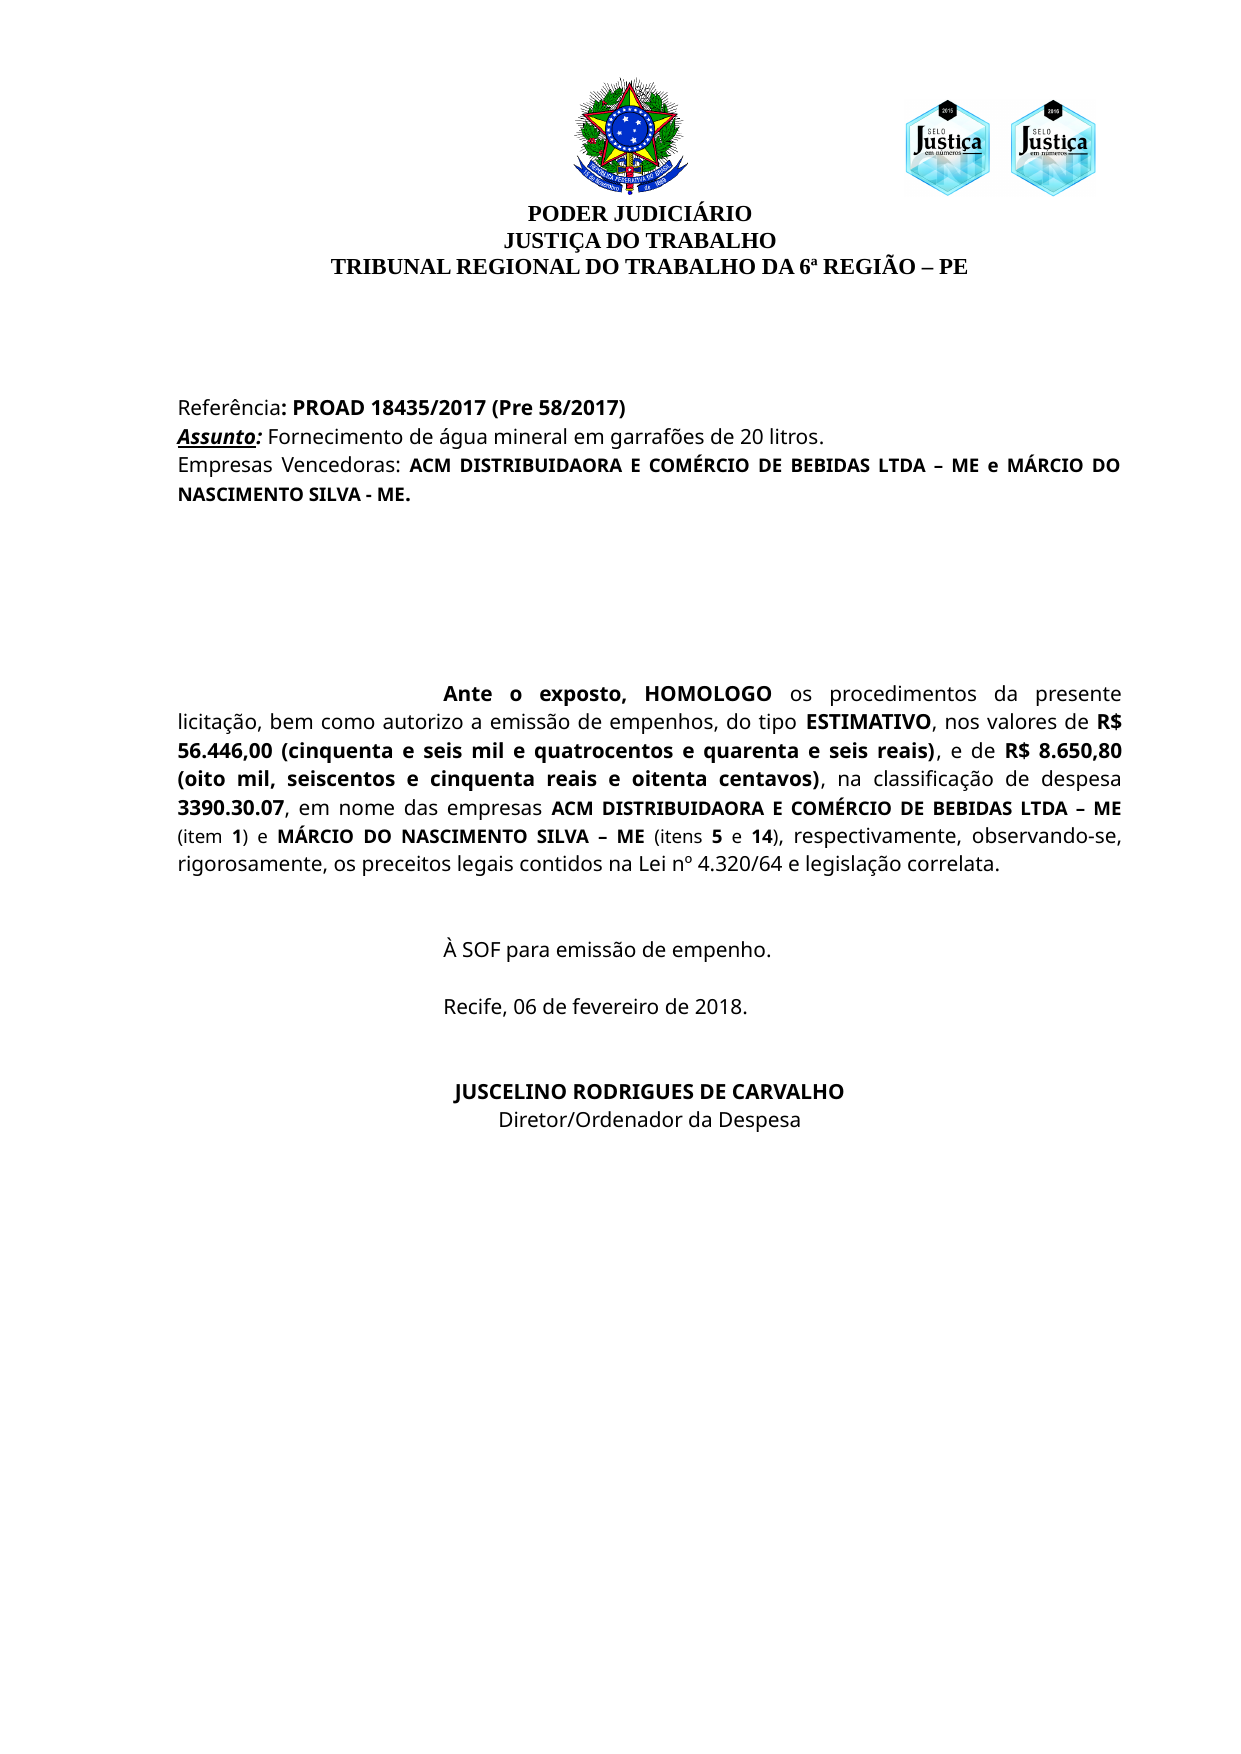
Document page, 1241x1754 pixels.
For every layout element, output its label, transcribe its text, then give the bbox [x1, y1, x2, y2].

text Referência: PROAD 18435/2017 (Pre 58/2017) [177, 393, 1122, 422]
text JUSCELINO RODRIGUES DE CARVALHO [177, 1077, 1122, 1106]
text Empresas Vencedoras: ACM DISTRIBUIDAORA E COMÉRCIO DE BEBIDAS LTDA – ME e MÁRCIO DO NASCIMENTO SILVA - ME. [177, 450, 1122, 507]
text Ante o exposto, HOMOLOGO os procedimentos da presente licitação, bem como autorizo a emissão de empenhos, do tipo ESTIMATIVO, nos valores de R$ 56.446,00 (cinquenta e seis mil e quatrocentos e quarenta e seis reais), e de R$ 8.650,80 (oito mil, seiscentos e cinquenta reais e oitenta centavos), na classificação de despesa 3390.30.07, em nome das empresas ACM DISTRIBUIDAORA E COMÉRCIO DE BEBIDAS LTDA – ME (item 1) e MÁRCIO DO NASCIMENTO SILVA – ME (itens 5 e 14), respectivamente, observando-se, rigorosamente, os preceitos legais contidos na Lei nº 4.320/64 e legislação correlata. [177, 679, 1122, 878]
picture [904, 99, 1097, 197]
text Diretor/Ordenador da Despesa [177, 1106, 1122, 1134]
text Recife, 06 de fevereiro de 2018. [443, 992, 1122, 1020]
text À SOF para emissão de empenho. [177, 935, 1122, 963]
picture [567, 75, 691, 197]
text Assunto: Fornecimento de água mineral em garrafões de 20 litros. [177, 422, 1122, 450]
